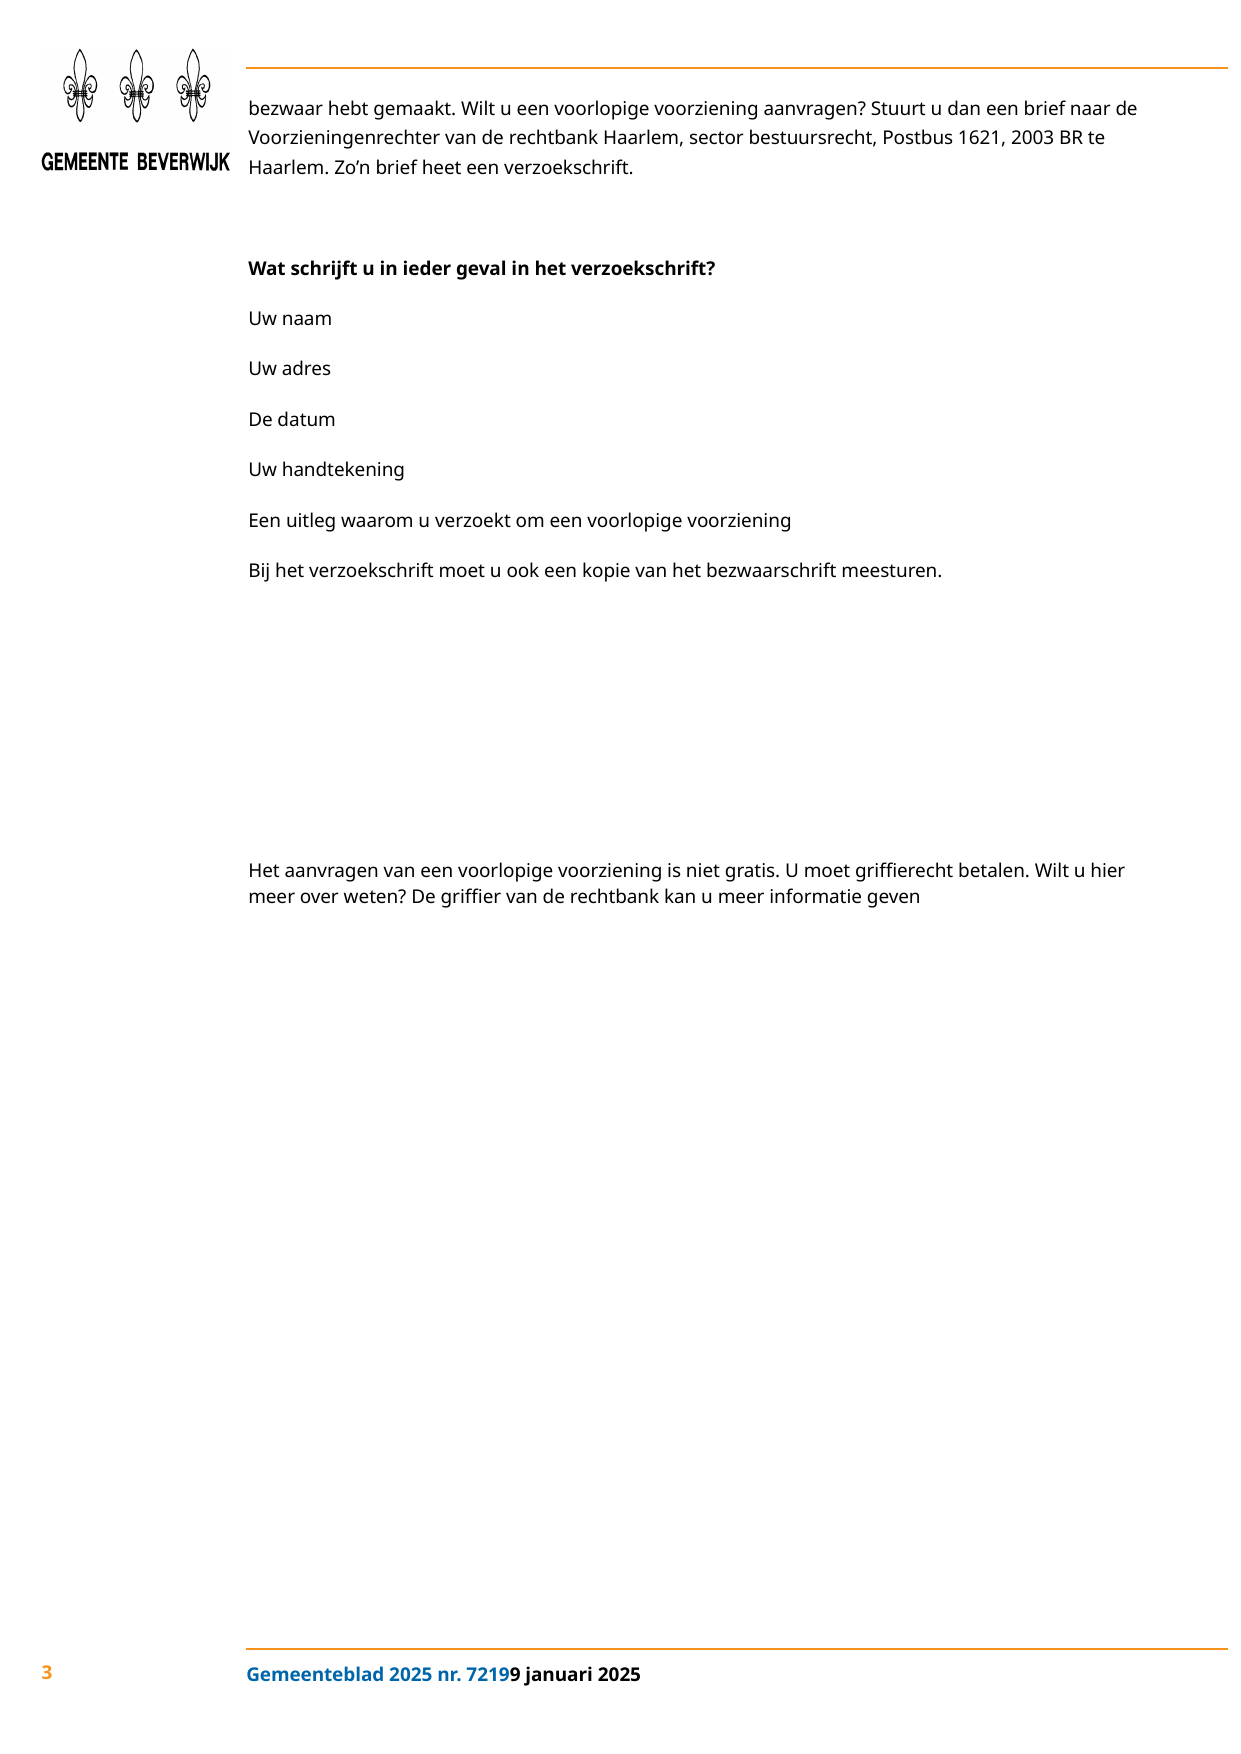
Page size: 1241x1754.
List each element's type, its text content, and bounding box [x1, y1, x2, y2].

text bezwaar hebt gemaakt. Wilt u een voorlopige voorziening aanvragen? Stuurt u dan een brief naar de Voorzieningenrechter van de rechtbank Haarlem, sector bestuursrecht, Postbus 1621, 2003 BR te Haarlem. Zo’n brief heet een verzoekschrift. [248, 95, 1152, 180]
text Uw handtekening [248, 456, 1152, 482]
text De datum [248, 406, 1152, 432]
text Bij het verzoekschrift moet u ook een kopie van het bezwaarschrift meesturen. [248, 557, 1152, 583]
picture [41, 47, 231, 172]
text Uw adres [248, 356, 1152, 381]
text Uw naam [248, 305, 1152, 331]
text Het aanvragen van een voorlopige voorziening is niet gratis. U moet griffierecht betalen. Wilt u hier meer over weten? De griffier van de rechtbank kan u meer informatie geven [248, 857, 1152, 909]
text Een uitleg waarom u verzoekt om een voorlopige voorziening [248, 507, 1152, 533]
text Wat schrijft u in ieder geval in het verzoekschrift? [248, 255, 1152, 281]
